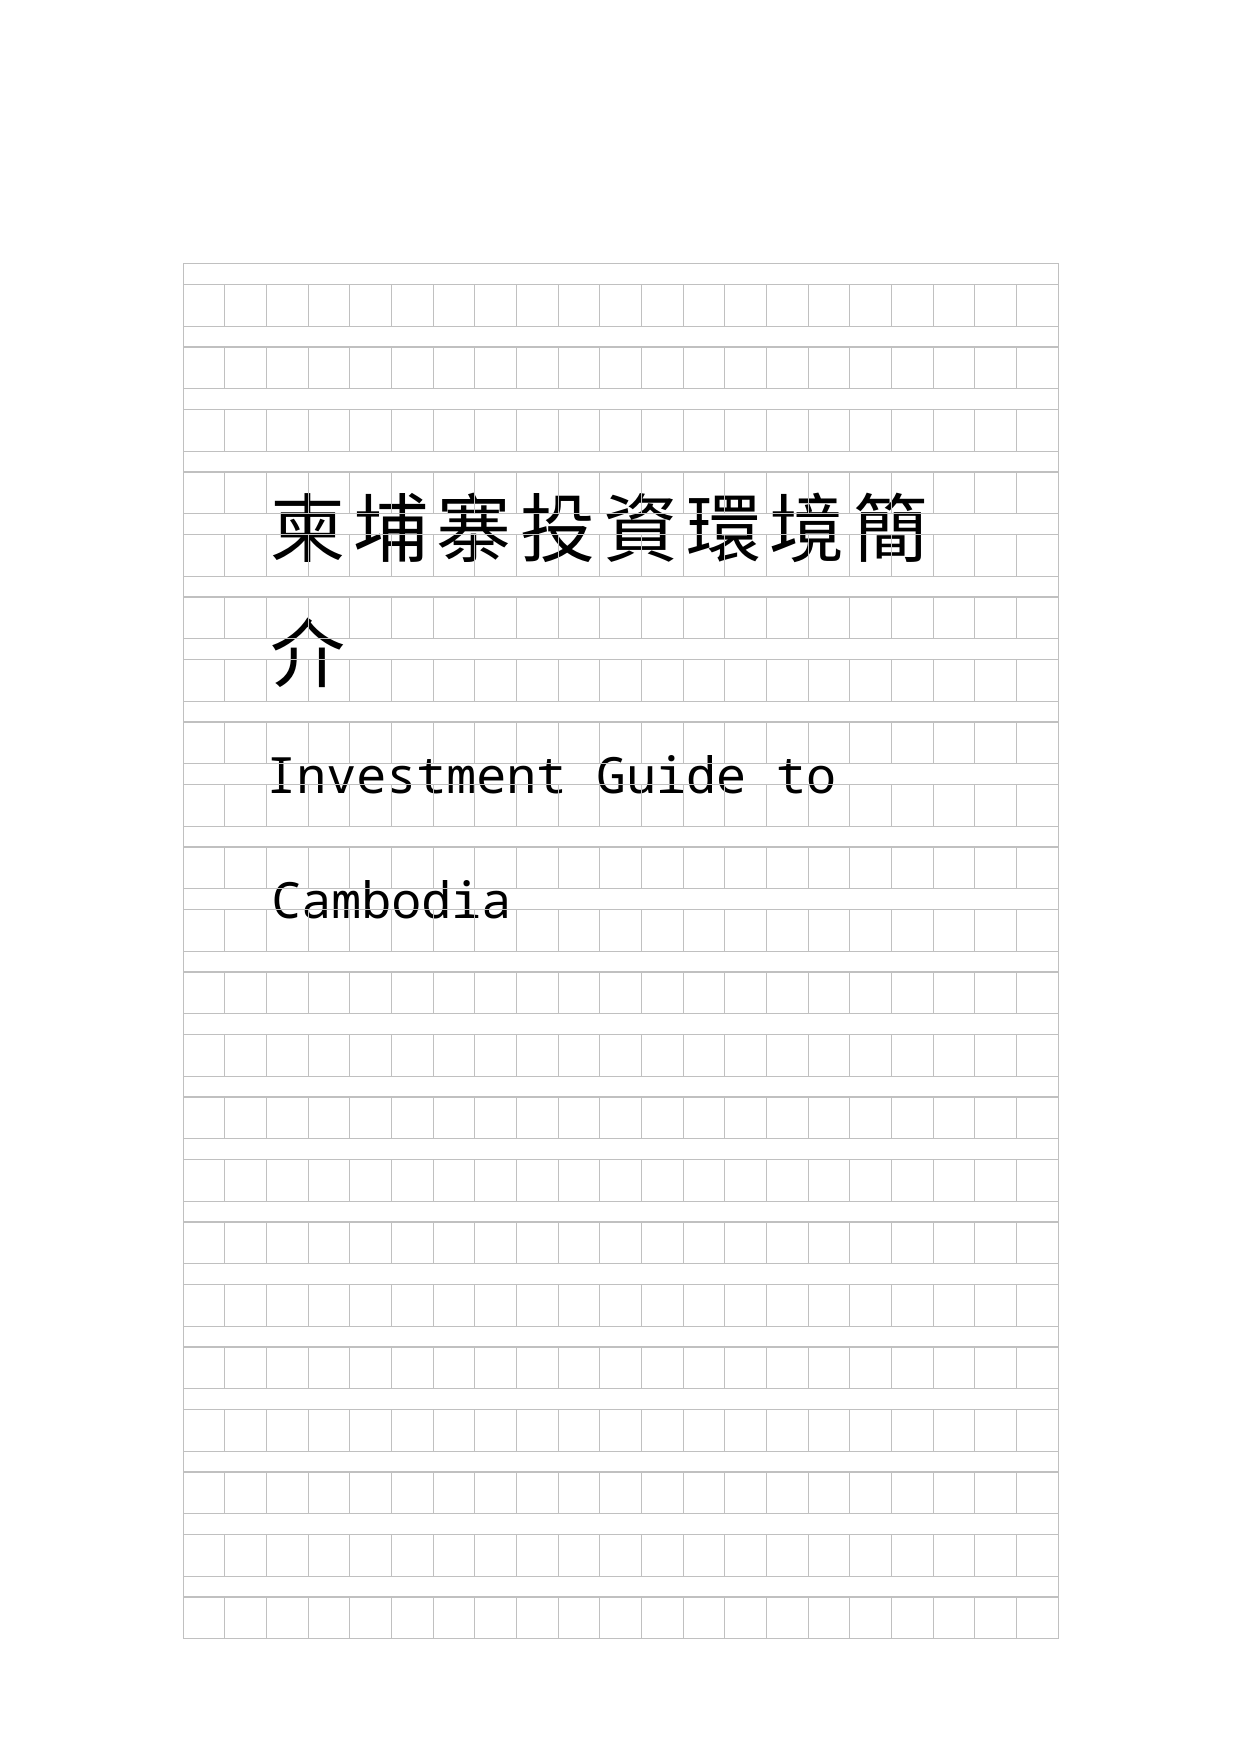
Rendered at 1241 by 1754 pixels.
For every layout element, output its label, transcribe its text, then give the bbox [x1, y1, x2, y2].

table_header [392, 348, 433, 388]
table_header [975, 348, 1016, 388]
table_cell 柬埔寨投資環境簡介 Investment Guide to Cambodia [539, 514, 634, 534]
table_cell 柬埔寨投資環境簡介 Investment Guide to Cambodia [350, 723, 391, 763]
table_cell 柬埔寨投資環境簡介 Investment Guide to Cambodia [392, 785, 433, 826]
table_cell 柬埔寨投資環境簡介 Investment Guide to Cambodia [791, 764, 1058, 784]
table_cell 柬埔寨投資環境簡介 Investment Guide to Cambodia [892, 785, 933, 826]
table_cell 柬埔寨投資環境簡介 Investment Guide to Cambodia [309, 598, 349, 638]
table_cell 柬埔寨投資環境簡介 Investment Guide to Cambodia [184, 848, 224, 888]
table_cell 柬埔寨投資環境簡介 Investment Guide to Cambodia [1017, 598, 1058, 638]
table_cell 柬埔寨投資環境簡介 Investment Guide to Cambodia [866, 514, 916, 534]
table_cell 柬埔寨投資環境簡介 Investment Guide to Cambodia [725, 473, 766, 513]
table_cell 柬埔寨投資環境簡介 Investment Guide to Cambodia [434, 535, 474, 576]
table_cell 柬埔寨投資環境簡介 Investment Guide to Cambodia [517, 535, 558, 576]
table_header [309, 348, 349, 388]
table_cell 柬埔寨投資環境簡介 Investment Guide to Cambodia [559, 785, 599, 826]
table_header [892, 285, 933, 326]
table_cell 柬埔寨投資環境簡介 Investment Guide to Cambodia [892, 535, 933, 576]
table_header [517, 348, 558, 388]
table_cell 柬埔寨投資環境簡介 Investment Guide to Cambodia [309, 785, 349, 826]
table_cell 柬埔寨投資環境簡介 Investment Guide to Cambodia [369, 889, 443, 909]
table_header [475, 285, 516, 326]
table_header [184, 389, 1058, 398]
table_cell 柬埔寨投資環境簡介 Investment Guide to Cambodia [225, 785, 266, 826]
table_header [1059, 263, 1074, 398]
table_cell 柬埔寨投資環境簡介 Investment Guide to Cambodia [600, 785, 641, 826]
table_header [309, 285, 349, 326]
table_cell 柬埔寨投資環境簡介 Investment Guide to Cambodia [267, 910, 308, 951]
table_cell 柬埔寨投資環境簡介 Investment Guide to Cambodia [184, 410, 224, 451]
table_cell 柬埔寨投資環境簡介 Investment Guide to Cambodia [975, 723, 1016, 763]
table_cell 柬埔寨投資環境簡介 Investment Guide to Cambodia [850, 848, 891, 888]
table_cell 柬埔寨投資環境簡介 Investment Guide to Cambodia [309, 660, 349, 701]
table_header [184, 348, 224, 388]
table_cell 柬埔寨投資環境簡介 Investment Guide to Cambodia [850, 410, 891, 451]
table_cell 柬埔寨投資環境簡介 Investment Guide to Cambodia [184, 702, 1058, 721]
table_cell 柬埔寨投資環境簡介 Investment Guide to Cambodia [184, 535, 224, 576]
table_cell 柬埔寨投資環境簡介 Investment Guide to Cambodia [475, 598, 516, 638]
table_cell 柬埔寨投資環境簡介 Investment Guide to Cambodia [392, 848, 433, 888]
table_cell 柬埔寨投資環境簡介 Investment Guide to Cambodia [600, 473, 641, 513]
table_header [684, 348, 724, 388]
table_cell 柬埔寨投資環境簡介 Investment Guide to Cambodia [267, 535, 308, 576]
table_cell 柬埔寨投資環境簡介 Investment Guide to Cambodia [725, 910, 766, 951]
table_cell 柬埔寨投資環境簡介 Investment Guide to Cambodia [642, 598, 683, 638]
table_cell 柬埔寨投資環境簡介 Investment Guide to Cambodia [725, 598, 766, 638]
table_header [225, 348, 266, 388]
table_cell 柬埔寨投資環境簡介 Investment Guide to Cambodia [309, 723, 349, 763]
table_cell 柬埔寨投資環境簡介 Investment Guide to Cambodia [684, 473, 724, 513]
table_cell 柬埔寨投資環境簡介 Investment Guide to Cambodia [642, 785, 683, 826]
table_cell 柬埔寨投資環境簡介 Investment Guide to Cambodia [267, 410, 308, 451]
table_cell 柬埔寨投資環境簡介 Investment Guide to Cambodia [559, 535, 599, 576]
table_cell 柬埔寨投資環境簡介 Investment Guide to Cambodia [725, 848, 766, 888]
table_cell 柬埔寨投資環境簡介 Investment Guide to Cambodia [975, 535, 1016, 576]
table_cell 柬埔寨投資環境簡介 Investment Guide to Cambodia [559, 598, 599, 638]
table_cell 柬埔寨投資環境簡介 Investment Guide to Cambodia [475, 785, 516, 826]
table_cell 柬埔寨投資環境簡介 Investment Guide to Cambodia [1059, 398, 1074, 951]
table_cell 柬埔寨投資環境簡介 Investment Guide to Cambodia [600, 910, 641, 951]
table_header [600, 285, 641, 326]
table_cell 柬埔寨投資環境簡介 Investment Guide to Cambodia [934, 785, 974, 826]
table_cell 柬埔寨投資環境簡介 Investment Guide to Cambodia [684, 848, 724, 888]
table_cell 柬埔寨投資環境簡介 Investment Guide to Cambodia [934, 660, 974, 701]
table_cell 柬埔寨投資環境簡介 Investment Guide to Cambodia [350, 660, 391, 701]
table_header [434, 348, 474, 388]
table_header [642, 348, 683, 388]
table_header [225, 285, 266, 326]
table_cell 柬埔寨投資環境簡介 Investment Guide to Cambodia [767, 410, 808, 451]
table_header [184, 327, 1058, 346]
table_header [642, 285, 683, 326]
table_cell 柬埔寨投資環境簡介 Investment Guide to Cambodia [184, 452, 1058, 471]
table_cell 柬埔寨投資環境簡介 Investment Guide to Cambodia [392, 473, 433, 513]
table_cell 柬埔寨投資環境簡介 Investment Guide to Cambodia [350, 848, 391, 888]
table_cell 柬埔寨投資環境簡介 Investment Guide to Cambodia [850, 535, 891, 576]
table_header [475, 348, 516, 388]
table_cell 柬埔寨投資環境簡介 Investment Guide to Cambodia [850, 910, 891, 951]
table_header [934, 285, 974, 326]
table_cell 柬埔寨投資環境簡介 Investment Guide to Cambodia [809, 473, 849, 513]
table_cell 柬埔寨投資環境簡介 Investment Guide to Cambodia [767, 723, 808, 763]
table_cell 柬埔寨投資環境簡介 Investment Guide to Cambodia [684, 598, 724, 638]
table_cell 柬埔寨投資環境簡介 Investment Guide to Cambodia [684, 535, 724, 576]
table_cell 柬埔寨投資環境簡介 Investment Guide to Cambodia [684, 660, 724, 701]
table_cell 柬埔寨投資環境簡介 Investment Guide to Cambodia [1017, 410, 1058, 451]
table_cell 柬埔寨投資環境簡介 Investment Guide to Cambodia [559, 660, 599, 701]
table_cell 柬埔寨投資環境簡介 Investment Guide to Cambodia [600, 660, 641, 701]
table_cell 柬埔寨投資環境簡介 Investment Guide to Cambodia [934, 910, 974, 951]
table_cell 柬埔寨投資環境簡介 Investment Guide to Cambodia [267, 598, 308, 638]
table_cell 柬埔寨投資環境簡介 Investment Guide to Cambodia [225, 660, 266, 701]
table_cell 柬埔寨投資環境簡介 Investment Guide to Cambodia [809, 535, 849, 576]
table_cell 柬埔寨投資環境簡介 Investment Guide to Cambodia [809, 410, 849, 451]
table_cell 柬埔寨投資環境簡介 Investment Guide to Cambodia [405, 514, 461, 534]
table_cell 柬埔寨投資環境簡介 Investment Guide to Cambodia [517, 785, 558, 826]
table_cell 柬埔寨投資環境簡介 Investment Guide to Cambodia [934, 473, 974, 513]
table_cell 柬埔寨投資環境簡介 Investment Guide to Cambodia [702, 514, 781, 534]
table_cell 柬埔寨投資環境簡介 Investment Guide to Cambodia [921, 514, 1058, 534]
table_cell 柬埔寨投資環境簡介 Investment Guide to Cambodia [434, 848, 474, 888]
table_cell 柬埔寨投資環境簡介 Investment Guide to Cambodia [712, 764, 786, 784]
table_cell 柬埔寨投資環境簡介 Investment Guide to Cambodia [475, 535, 516, 576]
table_cell 柬埔寨投資環境簡介 Investment Guide to Cambodia [642, 723, 683, 763]
table_header [267, 348, 308, 388]
table_cell 柬埔寨投資環境簡介 Investment Guide to Cambodia [184, 473, 224, 513]
table_cell 柬埔寨投資環境簡介 Investment Guide to Cambodia [1017, 785, 1058, 826]
table_header [392, 285, 433, 326]
table_cell 柬埔寨投資環境簡介 Investment Guide to Cambodia [559, 910, 599, 951]
table_cell 柬埔寨投資環境簡介 Investment Guide to Cambodia [809, 660, 849, 701]
table_header [600, 348, 641, 388]
table_header [1017, 285, 1058, 326]
table_cell 柬埔寨投資環境簡介 Investment Guide to Cambodia [309, 535, 349, 576]
table_header [975, 285, 1016, 326]
table_cell 柬埔寨投資環境簡介 Investment Guide to Cambodia [392, 723, 433, 763]
table_cell 柬埔寨投資環境簡介 Investment Guide to Cambodia [184, 577, 1058, 596]
table_cell 柬埔寨投資環境簡介 Investment Guide to Cambodia [934, 723, 974, 763]
table_cell 柬埔寨投資環境簡介 Investment Guide to Cambodia [600, 848, 641, 888]
table_cell 柬埔寨投資環境簡介 Investment Guide to Cambodia [850, 598, 891, 638]
table_cell 柬埔寨投資環境簡介 Investment Guide to Cambodia [350, 535, 391, 576]
table_cell 柬埔寨投資環境簡介 Investment Guide to Cambodia [225, 598, 266, 638]
table_cell 柬埔寨投資環境簡介 Investment Guide to Cambodia [309, 473, 349, 513]
table_cell 柬埔寨投資環境簡介 Investment Guide to Cambodia [517, 410, 558, 451]
table_cell 柬埔寨投資環境簡介 Investment Guide to Cambodia [1017, 660, 1058, 701]
table_cell 柬埔寨投資環境簡介 Investment Guide to Cambodia [517, 848, 558, 888]
table_cell 柬埔寨投資環境簡介 Investment Guide to Cambodia [725, 660, 766, 701]
table_cell 柬埔寨投資環境簡介 Investment Guide to Cambodia [850, 660, 891, 701]
table_cell 柬埔寨投資環境簡介 Investment Guide to Cambodia [434, 473, 474, 513]
table_cell 柬埔寨投資環境簡介 Investment Guide to Cambodia [934, 535, 974, 576]
table_cell 柬埔寨投資環境簡介 Investment Guide to Cambodia [809, 723, 849, 763]
table_cell 柬埔寨投資環境簡介 Investment Guide to Cambodia [892, 598, 933, 638]
table_cell 柬埔寨投資環境簡介 Investment Guide to Cambodia [975, 473, 1016, 513]
table_header [350, 348, 391, 388]
table_cell 柬埔寨投資環境簡介 Investment Guide to Cambodia [434, 660, 474, 701]
table_cell 柬埔寨投資環境簡介 Investment Guide to Cambodia [767, 473, 808, 513]
table_cell 柬埔寨投資環境簡介 Investment Guide to Cambodia [725, 410, 766, 451]
table_header [850, 348, 891, 388]
table_cell 柬埔寨投資環境簡介 Investment Guide to Cambodia [892, 410, 933, 451]
table_cell 柬埔寨投資環境簡介 Investment Guide to Cambodia [225, 535, 266, 576]
table_cell 柬埔寨投資環境簡介 Investment Guide to Cambodia [434, 723, 474, 763]
table_cell 柬埔寨投資環境簡介 Investment Guide to Cambodia [892, 473, 933, 513]
table_cell 柬埔寨投資環境簡介 Investment Guide to Cambodia [184, 785, 224, 826]
table_cell 柬埔寨投資環境簡介 Investment Guide to Cambodia [475, 723, 516, 763]
table_cell 柬埔寨投資環境簡介 Investment Guide to Cambodia [475, 910, 516, 951]
table_cell 柬埔寨投資環境簡介 Investment Guide to Cambodia [309, 910, 349, 951]
table_cell 柬埔寨投資環境簡介 Investment Guide to Cambodia [551, 764, 600, 784]
table_cell 柬埔寨投資環境簡介 Investment Guide to Cambodia [267, 473, 308, 513]
table_cell 柬埔寨投資環境簡介 Investment Guide to Cambodia [975, 410, 1016, 451]
table_cell 柬埔寨投資環境簡介 Investment Guide to Cambodia [350, 910, 391, 951]
table_header [725, 348, 766, 388]
table_cell 柬埔寨投資環境簡介 Investment Guide to Cambodia [975, 785, 1016, 826]
table_cell 柬埔寨投資環境簡介 Investment Guide to Cambodia [184, 660, 224, 701]
table_cell 柬埔寨投資環境簡介 Investment Guide to Cambodia [786, 514, 861, 534]
table_cell 柬埔寨投資環境簡介 Investment Guide to Cambodia [1017, 473, 1058, 513]
table_cell 柬埔寨投資環境簡介 Investment Guide to Cambodia [392, 910, 433, 951]
table_cell 柬埔寨投資環境簡介 Investment Guide to Cambodia [725, 535, 766, 576]
table_cell 柬埔寨投資環境簡介 Investment Guide to Cambodia [934, 410, 974, 451]
table_cell 柬埔寨投資環境簡介 Investment Guide to Cambodia [279, 889, 365, 909]
table_cell 柬埔寨投資環境簡介 Investment Guide to Cambodia [184, 639, 1058, 659]
table_cell 柬埔寨投資環境簡介 Investment Guide to Cambodia [892, 723, 933, 763]
table_cell 柬埔寨投資環境簡介 Investment Guide to Cambodia [434, 785, 474, 826]
table_cell 柬埔寨投資環境簡介 Investment Guide to Cambodia [184, 598, 224, 638]
table_header [350, 285, 391, 326]
table_cell 柬埔寨投資環境簡介 Investment Guide to Cambodia [850, 723, 891, 763]
table_cell 柬埔寨投資環境簡介 Investment Guide to Cambodia [975, 598, 1016, 638]
table_cell 柬埔寨投資環境簡介 Investment Guide to Cambodia [283, 764, 426, 784]
table_cell 柬埔寨投資環境簡介 Investment Guide to Cambodia [725, 723, 766, 763]
table_cell 柬埔寨投資環境簡介 Investment Guide to Cambodia [225, 473, 266, 513]
table_cell 柬埔寨投資環境簡介 Investment Guide to Cambodia [447, 889, 1058, 909]
table_cell 柬埔寨投資環境簡介 Investment Guide to Cambodia [517, 660, 558, 701]
table_cell 柬埔寨投資環境簡介 Investment Guide to Cambodia [600, 410, 641, 451]
table_cell 柬埔寨投資環境簡介 Investment Guide to Cambodia [184, 764, 279, 784]
table_cell 柬埔寨投資環境簡介 Investment Guide to Cambodia [892, 660, 933, 701]
table_cell 柬埔寨投資環境簡介 Investment Guide to Cambodia [892, 848, 933, 888]
table_header [434, 285, 474, 326]
table_header [184, 264, 1058, 284]
table_cell 柬埔寨投資環境簡介 Investment Guide to Cambodia [392, 598, 433, 638]
table_header [517, 285, 558, 326]
table_cell 柬埔寨投資環境簡介 Investment Guide to Cambodia [350, 410, 391, 451]
table_cell 柬埔寨投資環境簡介 Investment Guide to Cambodia [475, 473, 516, 513]
table_cell 柬埔寨投資環境簡介 Investment Guide to Cambodia [559, 723, 599, 763]
table_header [184, 285, 224, 326]
table_cell 柬埔寨投資環境簡介 Investment Guide to Cambodia [392, 660, 433, 701]
table_cell 柬埔寨投資環境簡介 Investment Guide to Cambodia [350, 473, 391, 513]
table_cell 柬埔寨投資環境簡介 Investment Guide to Cambodia [767, 848, 808, 888]
table_cell 柬埔寨投資環境簡介 Investment Guide to Cambodia [184, 910, 224, 951]
table_cell 柬埔寨投資環境簡介 Investment Guide to Cambodia [267, 848, 308, 888]
table_cell 柬埔寨投資環境簡介 Investment Guide to Cambodia [809, 785, 849, 826]
table_cell 柬埔寨投資環境簡介 Investment Guide to Cambodia [475, 410, 516, 451]
table_cell 柬埔寨投資環境簡介 Investment Guide to Cambodia [892, 910, 933, 951]
table_cell 柬埔寨投資環境簡介 Investment Guide to Cambodia [309, 848, 349, 888]
table_header [892, 348, 933, 388]
table_cell 柬埔寨投資環境簡介 Investment Guide to Cambodia [600, 535, 641, 576]
table_cell 柬埔寨投資環境簡介 Investment Guide to Cambodia [632, 514, 697, 534]
table_cell 柬埔寨投資環境簡介 Investment Guide to Cambodia [184, 889, 276, 909]
table_cell 柬埔寨投資環境簡介 Investment Guide to Cambodia [600, 723, 641, 763]
table_cell 柬埔寨投資環境簡介 Investment Guide to Cambodia [684, 785, 724, 826]
table_cell 柬埔寨投資環境簡介 Investment Guide to Cambodia [642, 535, 683, 576]
table_cell 柬埔寨投資環境簡介 Investment Guide to Cambodia [487, 514, 534, 534]
table_cell 柬埔寨投資環境簡介 Investment Guide to Cambodia [684, 910, 724, 951]
table_cell 柬埔寨投資環境簡介 Investment Guide to Cambodia [392, 535, 433, 576]
table_cell 柬埔寨投資環境簡介 Investment Guide to Cambodia [1017, 535, 1058, 576]
table_cell 柬埔寨投資環境簡介 Investment Guide to Cambodia [934, 848, 974, 888]
table_header [725, 285, 766, 326]
table_cell 柬埔寨投資環境簡介 Investment Guide to Cambodia [642, 473, 683, 513]
table_cell 柬埔寨投資環境簡介 Investment Guide to Cambodia [184, 514, 281, 534]
table_cell 柬埔寨投資環境簡介 Investment Guide to Cambodia [559, 410, 599, 451]
table_cell 柬埔寨投資環境簡介 Investment Guide to Cambodia [184, 723, 224, 763]
table_header [767, 348, 808, 388]
table_header [850, 285, 891, 326]
table_cell 柬埔寨投資環境簡介 Investment Guide to Cambodia [392, 410, 433, 451]
table_cell 柬埔寨投資環境簡介 Investment Guide to Cambodia [684, 410, 724, 451]
table_header [684, 285, 724, 326]
table_cell 柬埔寨投資環境簡介 Investment Guide to Cambodia [350, 785, 391, 826]
table_cell 柬埔寨投資環境簡介 Investment Guide to Cambodia [767, 785, 808, 826]
table_cell 柬埔寨投資環境簡介 Investment Guide to Cambodia [475, 848, 516, 888]
table_cell 柬埔寨投資環境簡介 Investment Guide to Cambodia [184, 827, 1058, 846]
table_cell 柬埔寨投資環境簡介 Investment Guide to Cambodia [975, 660, 1016, 701]
table_cell 柬埔寨投資環境簡介 Investment Guide to Cambodia [603, 764, 708, 784]
table_cell 柬埔寨投資環境簡介 Investment Guide to Cambodia [725, 785, 766, 826]
table_header [934, 348, 974, 388]
table_cell 柬埔寨投資環境簡介 Investment Guide to Cambodia [767, 535, 808, 576]
table_cell 柬埔寨投資環境簡介 Investment Guide to Cambodia [434, 598, 474, 638]
table_cell 柬埔寨投資環境簡介 Investment Guide to Cambodia [225, 848, 266, 888]
table_cell 柬埔寨投資環境簡介 Investment Guide to Cambodia [517, 473, 558, 513]
table_cell 柬埔寨投資環境簡介 Investment Guide to Cambodia [975, 910, 1016, 951]
table_cell 柬埔寨投資環境簡介 Investment Guide to Cambodia [850, 785, 891, 826]
table_cell 柬埔寨投資環境簡介 Investment Guide to Cambodia [517, 910, 558, 951]
table_cell 柬埔寨投資環境簡介 Investment Guide to Cambodia [767, 910, 808, 951]
table_header [559, 348, 599, 388]
table_cell 柬埔寨投資環境簡介 Investment Guide to Cambodia [225, 910, 266, 951]
table_cell 柬埔寨投資環境簡介 Investment Guide to Cambodia [850, 473, 891, 513]
table_cell 柬埔寨投資環境簡介 Investment Guide to Cambodia [434, 910, 474, 951]
table_cell 柬埔寨投資環境簡介 Investment Guide to Cambodia [225, 410, 266, 451]
table_cell 柬埔寨投資環境簡介 Investment Guide to Cambodia [767, 598, 808, 638]
table_header [559, 285, 599, 326]
table_cell 柬埔寨投資環境簡介 Investment Guide to Cambodia [475, 660, 516, 701]
table_cell 柬埔寨投資環境簡介 Investment Guide to Cambodia [225, 723, 266, 763]
table_cell 柬埔寨投資環境簡介 Investment Guide to Cambodia [517, 598, 558, 638]
table_cell 柬埔寨投資環境簡介 Investment Guide to Cambodia [809, 598, 849, 638]
table_cell 柬埔寨投資環境簡介 Investment Guide to Cambodia [1017, 910, 1058, 951]
table_cell 柬埔寨投資環境簡介 Investment Guide to Cambodia [934, 598, 974, 638]
table_header [809, 285, 849, 326]
table_cell 柬埔寨投資環境簡介 Investment Guide to Cambodia [975, 848, 1016, 888]
table_cell 柬埔寨投資環境簡介 Investment Guide to Cambodia [267, 723, 308, 763]
table_header [1017, 348, 1058, 388]
table_cell 柬埔寨投資環境簡介 Investment Guide to Cambodia [642, 410, 683, 451]
table_cell 柬埔寨投資環境簡介 Investment Guide to Cambodia [809, 910, 849, 951]
table_cell 柬埔寨投資環境簡介 Investment Guide to Cambodia [184, 398, 1058, 409]
table_cell 柬埔寨投資環境簡介 Investment Guide to Cambodia [431, 764, 546, 784]
table_cell 柬埔寨投資環境簡介 Investment Guide to Cambodia [517, 723, 558, 763]
table_cell 柬埔寨投資環境簡介 Investment Guide to Cambodia [1017, 723, 1058, 763]
table_cell 柬埔寨投資環境簡介 Investment Guide to Cambodia [1017, 848, 1058, 888]
table_cell 柬埔寨投資環境簡介 Investment Guide to Cambodia [309, 410, 349, 451]
table_cell 柬埔寨投資環境簡介 Investment Guide to Cambodia [642, 848, 683, 888]
table_cell 柬埔寨投資環境簡介 Investment Guide to Cambodia [642, 660, 683, 701]
table_cell 柬埔寨投資環境簡介 Investment Guide to Cambodia [434, 410, 474, 451]
table_cell 柬埔寨投資環境簡介 Investment Guide to Cambodia [559, 848, 599, 888]
table_header [267, 285, 308, 326]
table_cell 柬埔寨投資環境簡介 Investment Guide to Cambodia [559, 473, 599, 513]
table_cell 柬埔寨投資環境簡介 Investment Guide to Cambodia [642, 910, 683, 951]
table_cell 柬埔寨投資環境簡介 Investment Guide to Cambodia [267, 785, 308, 826]
table_cell 柬埔寨投資環境簡介 Investment Guide to Cambodia [684, 723, 724, 763]
table_cell 柬埔寨投資環境簡介 Investment Guide to Cambodia [600, 598, 641, 638]
table_header [809, 348, 849, 388]
table_cell 柬埔寨投資環境簡介 Investment Guide to Cambodia [767, 660, 808, 701]
table_header [767, 285, 808, 326]
table_cell 柬埔寨投資環境簡介 Investment Guide to Cambodia [267, 660, 308, 701]
table_cell 柬埔寨投資環境簡介 Investment Guide to Cambodia [809, 848, 849, 888]
table_cell 柬埔寨投資環境簡介 Investment Guide to Cambodia [350, 598, 391, 638]
